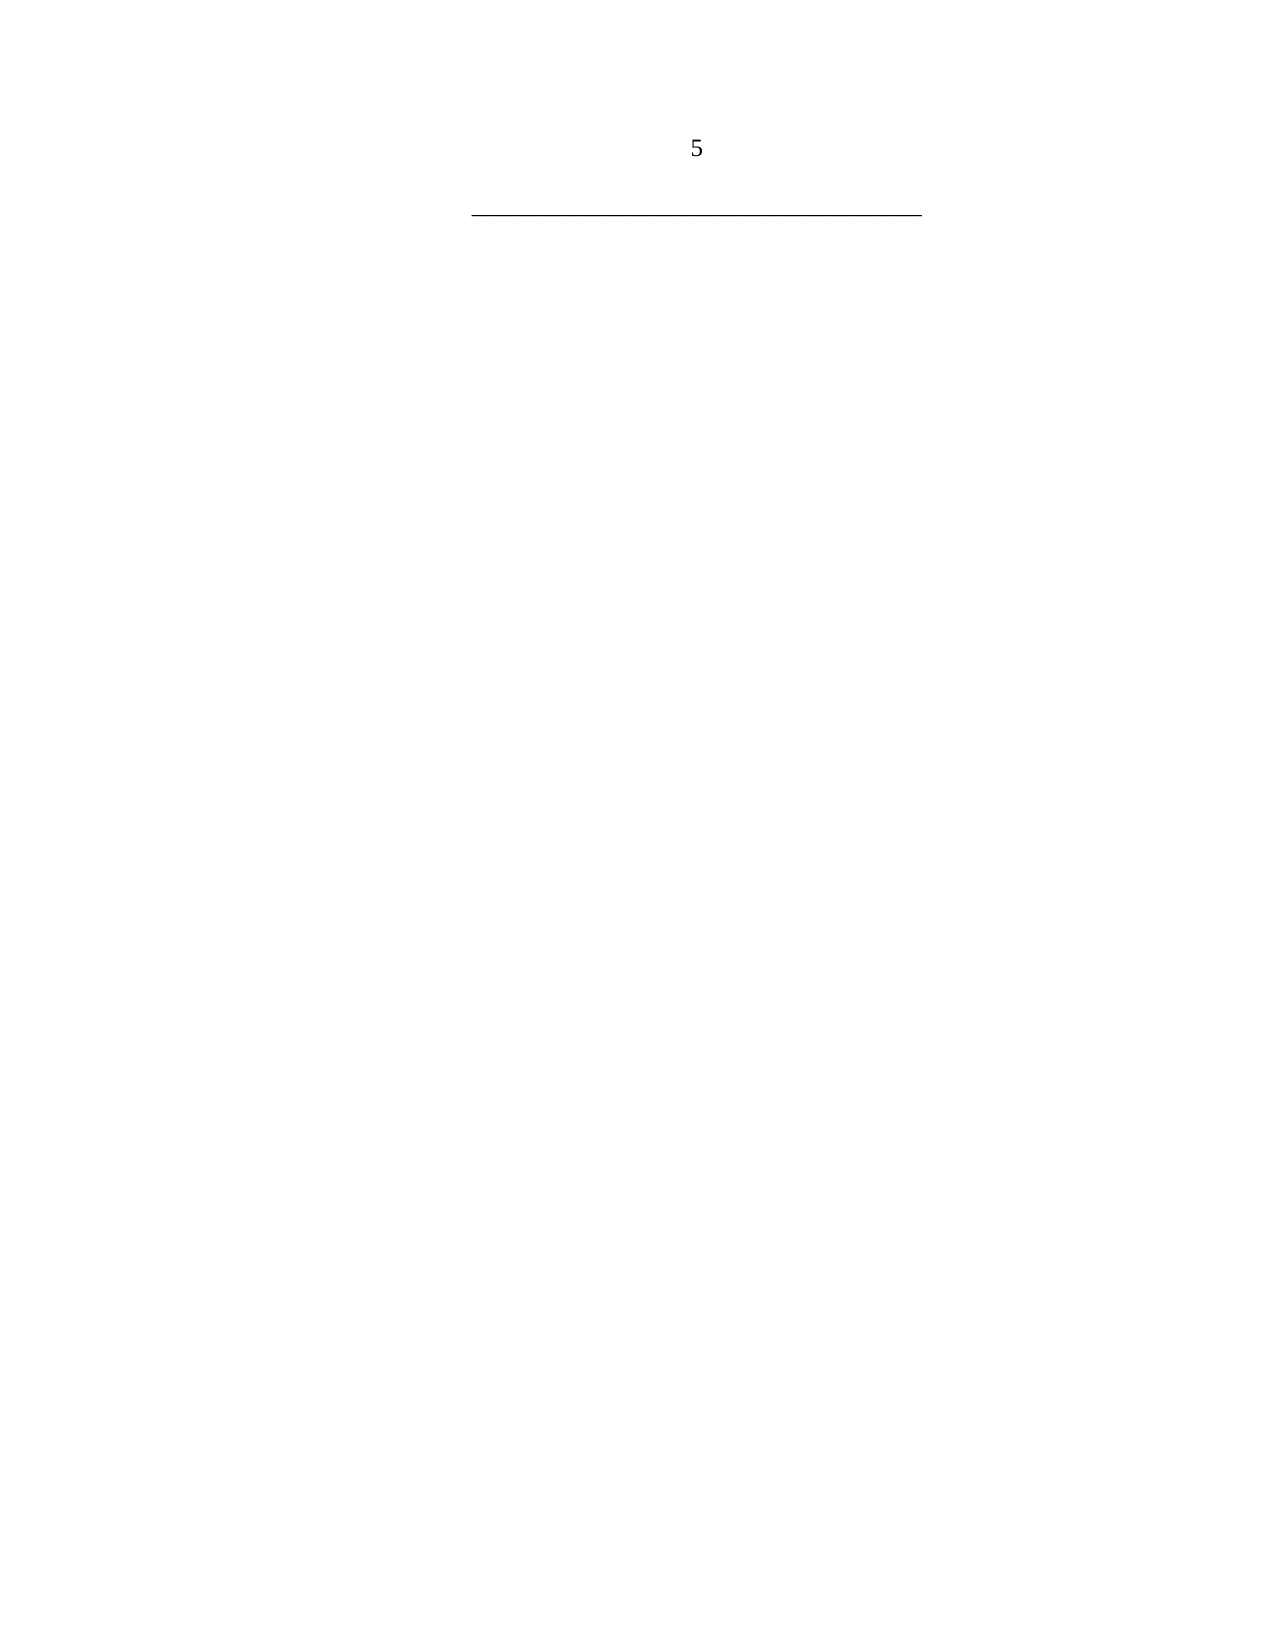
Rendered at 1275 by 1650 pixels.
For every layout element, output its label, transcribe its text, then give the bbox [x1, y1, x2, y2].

text ____________________________________ [177, 190, 1216, 219]
